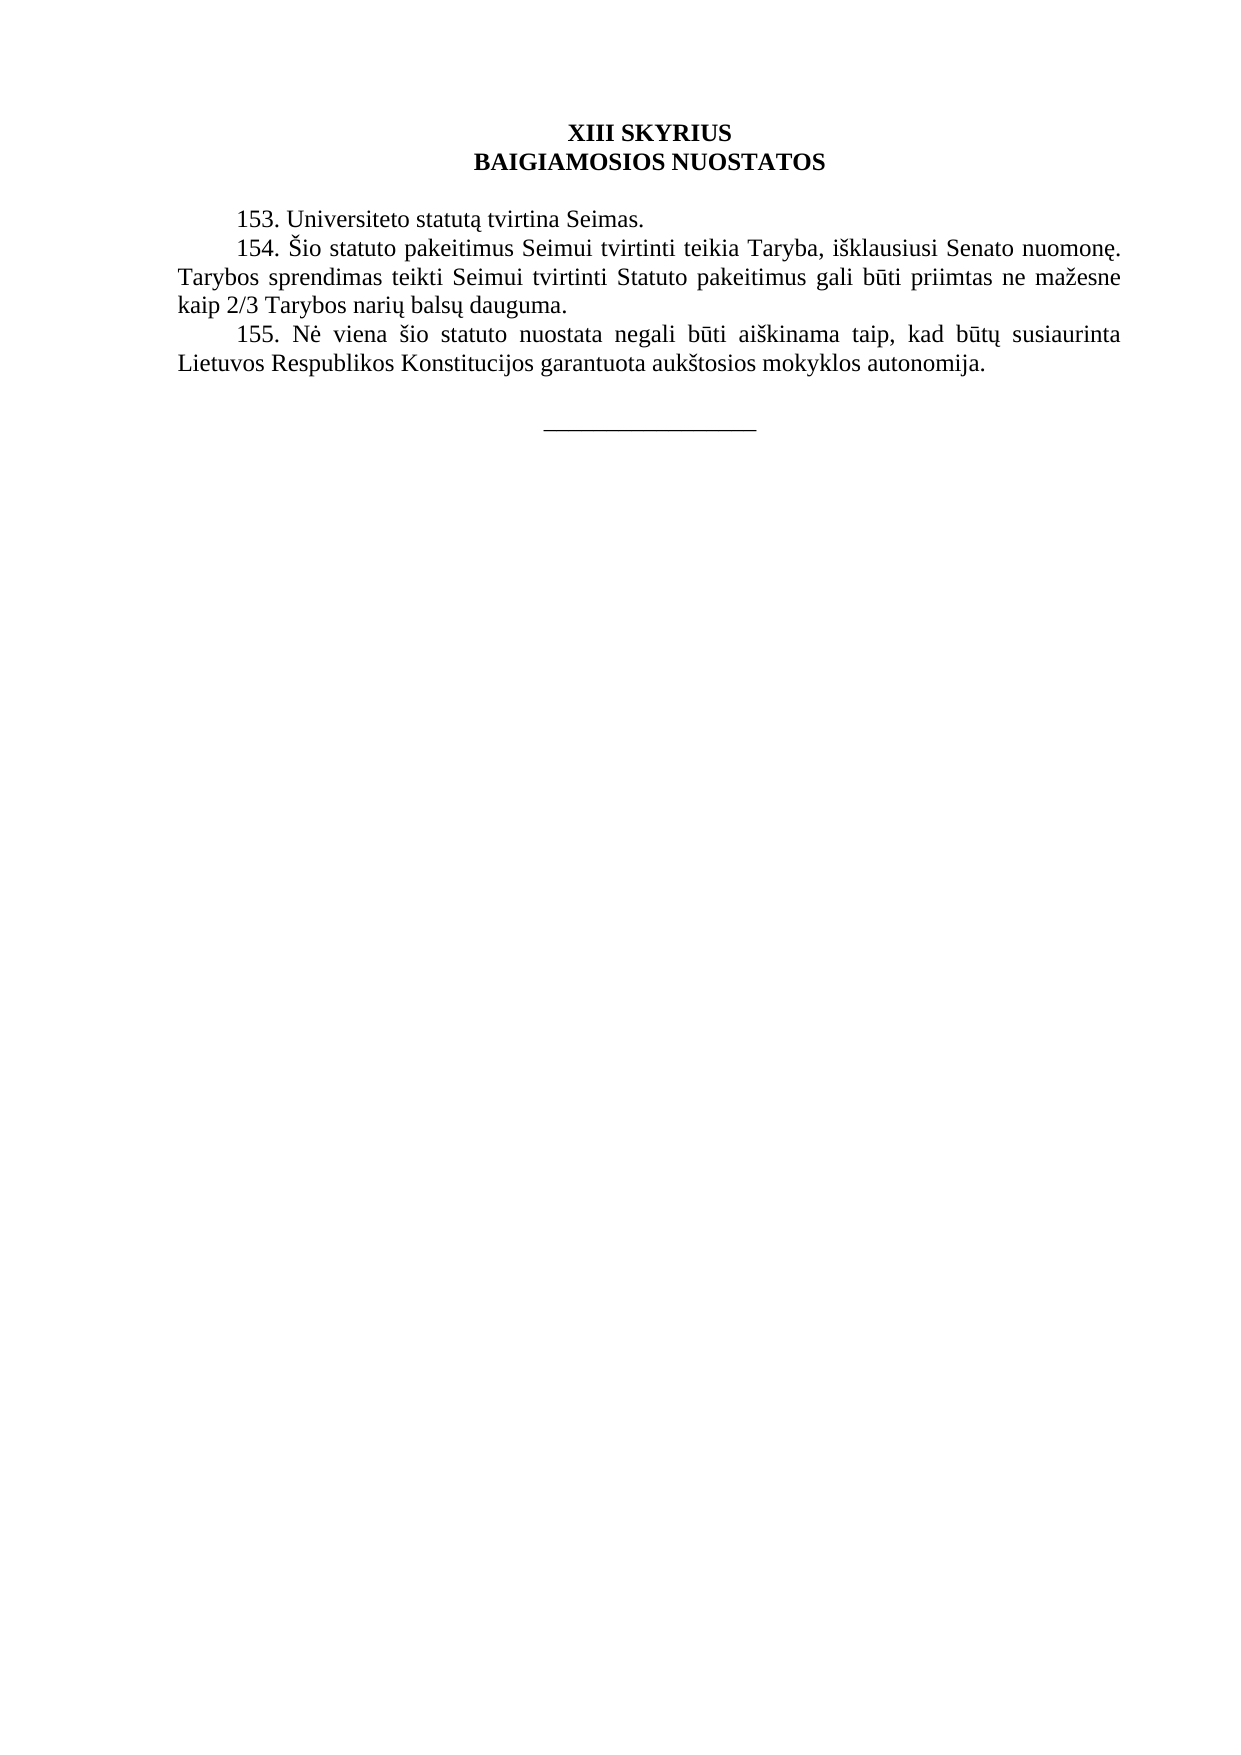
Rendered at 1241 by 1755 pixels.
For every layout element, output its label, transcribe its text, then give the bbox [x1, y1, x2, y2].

text 155. Nė viena šio statuto nuostata negali būti aiškinama taip, kad būtų susiaurinta Lietuvos Respublikos Konstitucijos garantuota aukštosios mokyklos autonomija. [177, 319, 1122, 377]
text XIII SKYRIUS [177, 118, 1122, 147]
text 153. Universiteto statutą tvirtina Seimas. [177, 204, 1122, 233]
text 154. Šio statuto pakeitimus Seimui tvirtinti teikia Taryba, išklausiusi Senato nuomonę. Tarybos sprendimas teikti Seimui tvirtinti Statuto pakeitimus gali būti priimtas ne mažesne kaip 2/3 Tarybos narių balsų dauguma. [177, 233, 1122, 319]
text _________________ [177, 406, 1122, 434]
text BAIGIAMOSIOS NUOSTATOS [177, 147, 1122, 176]
